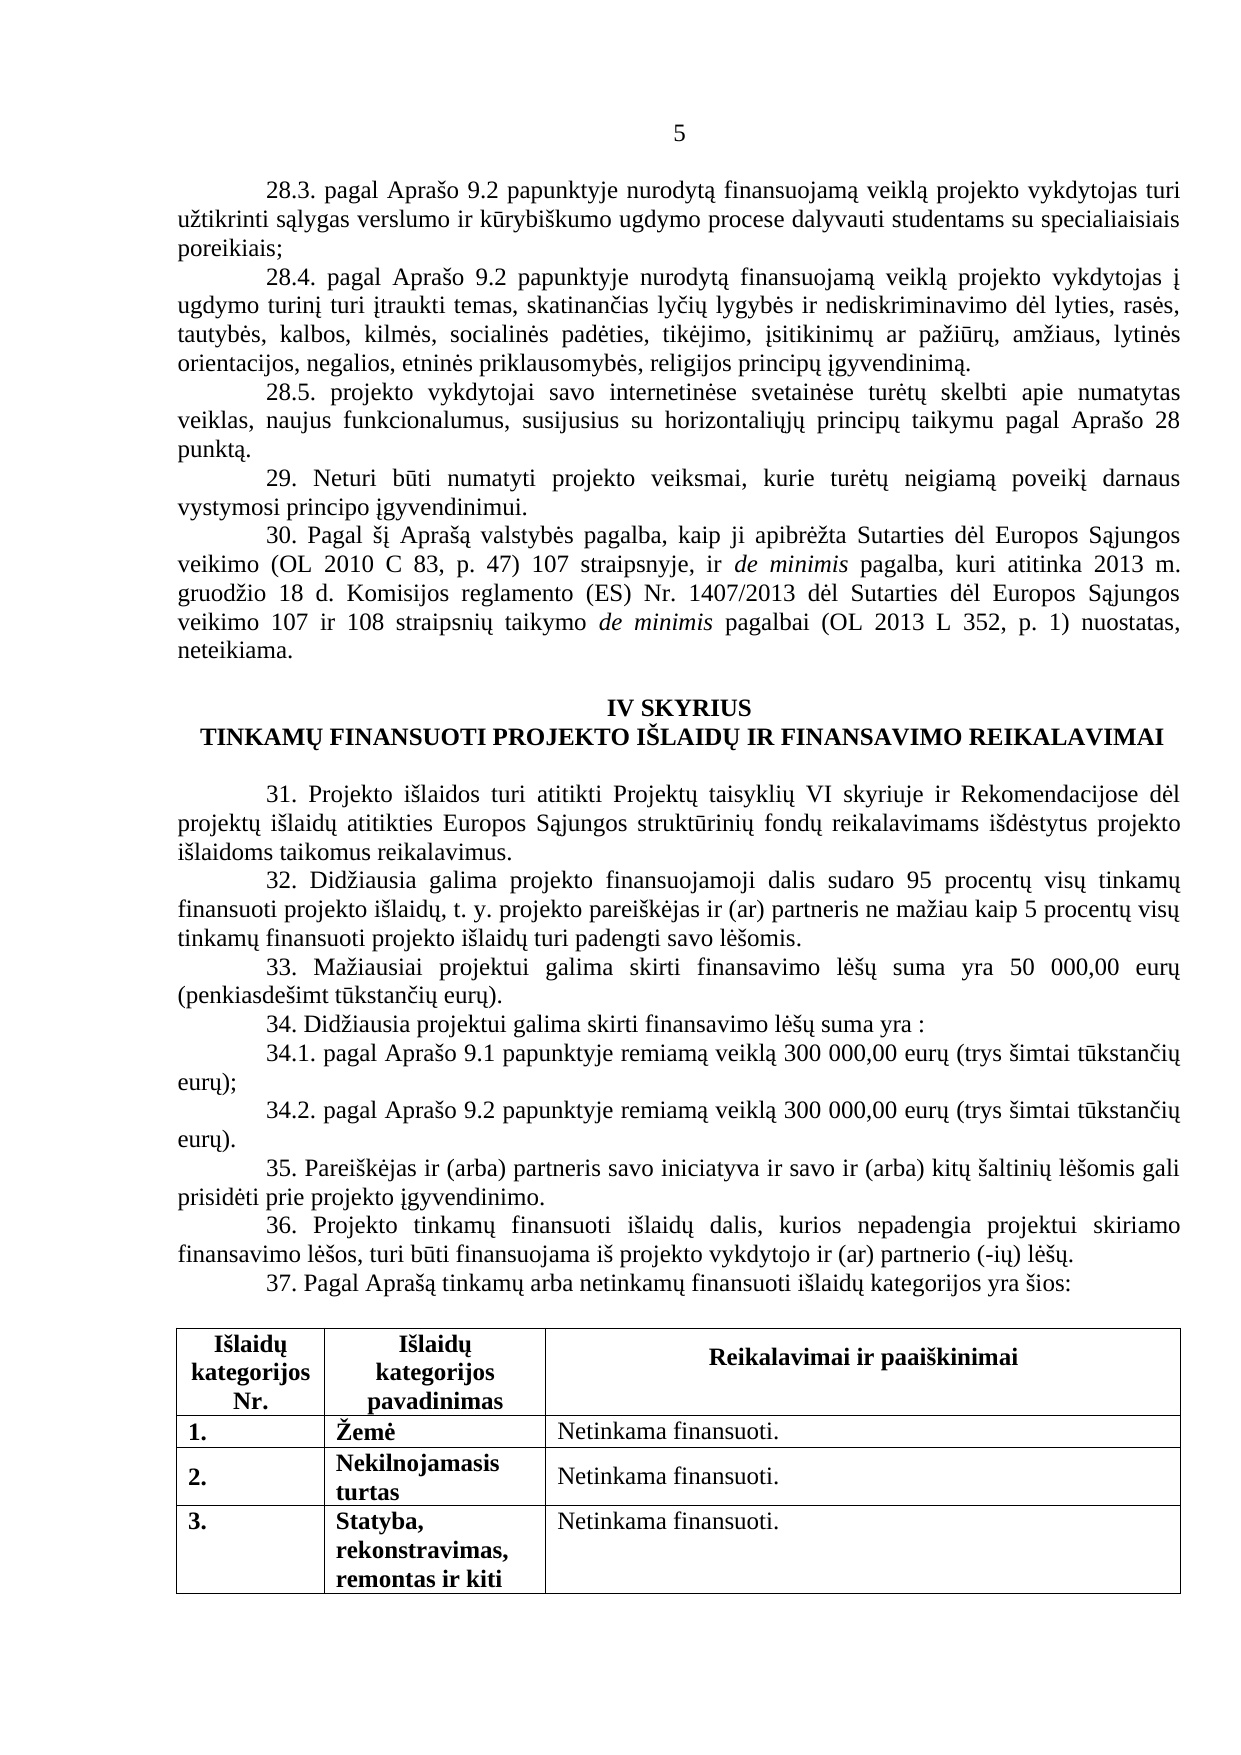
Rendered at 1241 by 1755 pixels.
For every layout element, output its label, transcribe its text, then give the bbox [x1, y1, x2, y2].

table_header Reikalavimai ir paaiškinimai [546, 1329, 1180, 1415]
text TINKAMŲ FINANSUOTI PROJEKTO IŠLAIDŲ IR FINANSAVIMO REIKALAVIMAI [177, 722, 1181, 750]
text 36. Projekto tinkamų finansuoti išlaidų dalis, kurios nepadengia projektui skiriamo finansavimo lėšos, turi būti finansuojama iš projekto vykdytojo ir (ar) partnerio (-ių) lėšų. [177, 1210, 1181, 1268]
text 30. Pagal šį Aprašą valstybės pagalba, kaip ji apibrėžta Sutarties dėl Europos Sąjungos veikimo (OL 2010 C 83, p. 47) 107 straipsnyje, ir de minimis pagalba, kuri atitinka 2013 m. gruodžio 18 d. Komisijos reglamento (ES) Nr. 1407/2013 dėl Sutarties dėl Europos Sąjungos veikimo 107 ir 108 straipsnių taikymo de minimis pagalbai (OL 2013 L 352, p. 1) nuostatas, neteikiama. [177, 520, 1181, 664]
text 28.5. projekto vykdytojai savo internetinėse svetainėse turėtų skelbti apie numatytas veiklas, naujus funkcionalumus, susijusius su horizontaliųjų principų taikymu pagal Aprašo 28 punktą. [177, 377, 1181, 463]
text 34.2. pagal Aprašo 9.2 papunktyje remiamą veiklą 300 000,00 eurų (trys šimtai tūkstančių eurų). [177, 1095, 1181, 1153]
text 32. Didžiausia galima projekto finansuojamoji dalis sudaro 95 procentų visų tinkamų finansuoti projekto išlaidų, t. y. projekto pareiškėjas ir (ar) partneris ne mažiau kaip 5 procentų visų tinkamų finansuoti projekto išlaidų turi padengti savo lėšomis. [177, 865, 1181, 952]
text 28.4. pagal Aprašo 9.2 papunktyje nurodytą finansuojamą veiklą projekto vykdytojas į ugdymo turinį turi įtraukti temas, skatinančias lyčių lygybės ir nediskriminavimo dėl lyties, rasės, tautybės, kalbos, kilmės, socialinės padėties, tikėjimo, įsitikinimų ar pažiūrų, amžiaus, lytinės orientacijos, negalios, etninės priklausomybės, religijos principų įgyvendinimą. [177, 262, 1181, 377]
text 33. Mažiausiai projektui galima skirti finansavimo lėšų suma yra 50 000,00 eurų (penkiasdešimt tūkstančių eurų). [177, 952, 1181, 1009]
text 29. Neturi būti numatyti projekto veiksmai, kurie turėtų neigiamą poveikį darnaus vystymosi principo įgyvendinimui. [177, 463, 1181, 520]
text IV SKYRIUS [177, 693, 1181, 722]
text 34. Didžiausia projektui galima skirti finansavimo lėšų suma yra : [177, 1009, 1181, 1038]
table_cell 3. [177, 1506, 324, 1593]
table_cell 2. [177, 1448, 324, 1505]
text 37. Pagal Aprašą tinkamų arba netinkamų finansuoti išlaidų kategorijos yra šios: [177, 1268, 1181, 1297]
table_cell Netinkama finansuoti. [546, 1416, 1180, 1447]
text 35. Pareiškėjas ir (arba) partneris savo iniciatyva ir savo ir (arba) kitų šaltinių lėšomis gali prisidėti prie projekto įgyvendinimo. [177, 1153, 1181, 1210]
table_header Išlaidų kategorijos Nr. [177, 1329, 324, 1415]
table_cell Statyba, rekonstravimas, remontas ir kiti [325, 1506, 545, 1593]
text 34.1. pagal Aprašo 9.1 papunktyje remiamą veiklą 300 000,00 eurų (trys šimtai tūkstančių eurų); [177, 1038, 1181, 1095]
text 31. Projekto išlaidos turi atitikti Projektų taisyklių VI skyriuje ir Rekomendacijose dėl projektų išlaidų atitikties Europos Sąjungos struktūrinių fondų reikalavimams išdėstytus projekto išlaidoms taikomus reikalavimus. [177, 779, 1181, 865]
table_cell Žemė [325, 1416, 545, 1447]
table_cell Netinkama finansuoti. [546, 1506, 1180, 1593]
table_header Išlaidų kategorijos pavadinimas [325, 1329, 545, 1415]
table_cell 1. [177, 1416, 324, 1447]
table_cell Nekilnojamasis turtas [325, 1448, 545, 1505]
text 28.3. pagal Aprašo 9.2 papunktyje nurodytą finansuojamą veiklą projekto vykdytojas turi užtikrinti sąlygas verslumo ir kūrybiškumo ugdymo procese dalyvauti studentams su specialiaisiais poreikiais; [177, 175, 1181, 262]
table_cell Netinkama finansuoti. [546, 1448, 1180, 1505]
